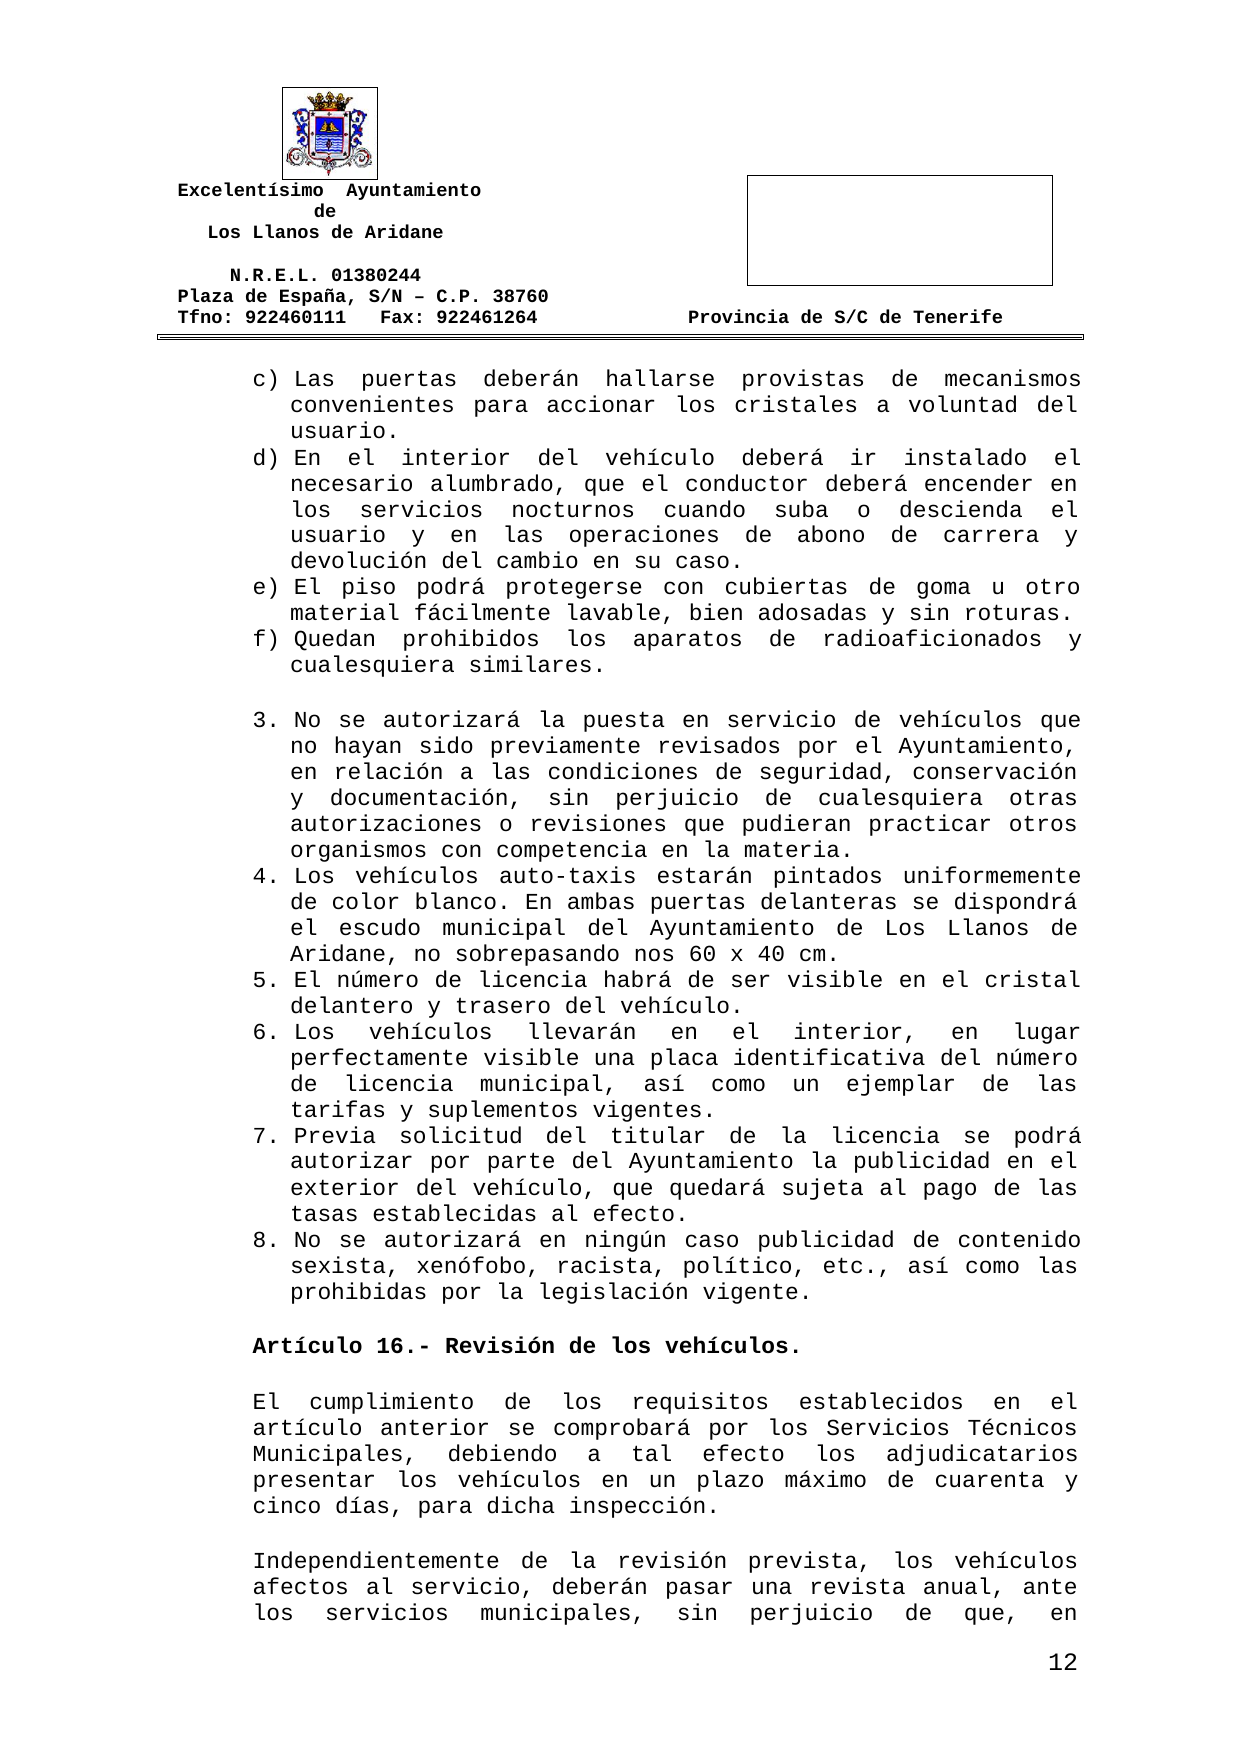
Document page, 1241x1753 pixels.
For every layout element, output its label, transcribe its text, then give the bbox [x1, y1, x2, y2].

text presentar los vehículos en un plazo máximo de cuarenta y [252, 1466, 1103, 1492]
text . No se autorizará en ningún caso publicidad de contenido [266, 1226, 1103, 1252]
text los servicios municipales, sin perjuicio de que, en [252, 1599, 1103, 1625]
text el escudo municipal del Ayuntamiento de Los Llanos de [290, 915, 1103, 941]
text usuario. [290, 418, 1103, 444]
picture [748, 176, 1052, 285]
text Artículo 16.- Revisión de los vehículos. [252, 1332, 827, 1358]
text cinco días, para dicha inspección. [252, 1492, 1103, 1518]
text . Previa solicitud del titular de la licencia se podrá [266, 1122, 1103, 1148]
text sexista, xenófobo, racista, político, etc., así como las [290, 1252, 1103, 1278]
text material fácilmente lavable, bien adosadas y sin roturas. [290, 600, 1103, 626]
text convenientes para accionar los cristales a voluntad del [290, 392, 1103, 418]
text 12 [1048, 1648, 1103, 1677]
text prohibidas por la legislación vigente. [290, 1278, 1103, 1304]
text 6 [252, 1018, 266, 1044]
text necesario alumbrado, que el conductor deberá encender en [290, 470, 1103, 496]
text . No se autorizará la puesta en servicio de vehículos que [266, 707, 1103, 733]
text afectos al servicio, deberán pasar una revista anual, ante [252, 1573, 1103, 1599]
text de [314, 200, 506, 222]
text N.R.E.L. 01380244 [229, 264, 574, 285]
text tarifas y suplementos vigentes. [290, 1096, 1103, 1122]
text cualesquiera similares. [290, 652, 1103, 678]
text Tfno: 922460111 Fax: 922461264 [177, 307, 562, 328]
text los servicios nocturnos cuando suba o descienda el [290, 496, 1103, 522]
text perfectamente visible una placa identificativa del número [290, 1044, 1103, 1070]
text y documentación, sin perjuicio de cualesquiera otras [290, 785, 1103, 811]
text autorizar por parte del Ayuntamiento la publicidad en el [290, 1148, 1103, 1174]
text Los Llanos de Aridane [207, 222, 468, 243]
text devolución del cambio en su caso. [290, 548, 1103, 574]
text 8 [252, 1226, 266, 1252]
text tasas establecidas al efecto. [290, 1200, 1103, 1226]
text organismos con competencia en la materia. [290, 837, 1103, 863]
text Independientemente de la revisión prevista, los vehículos [252, 1547, 1103, 1573]
text e) El piso podrá protegerse con cubiertas de goma u otro [252, 574, 1103, 600]
text autorizaciones o revisiones que pudieran practicar otros [290, 811, 1103, 837]
text 5. El número de licencia habrá de ser visible en el cristal [252, 966, 1103, 992]
text f) Quedan prohibidos los aparatos de radioaficionados y [252, 626, 1103, 652]
text en relación a las condiciones de seguridad, conservación [290, 759, 1103, 785]
text Municipales, debiendo a tal efecto los adjudicatarios [252, 1440, 1103, 1466]
text . Los vehículos auto-taxis estarán pintados uniformemente [266, 863, 1103, 889]
picture [283, 88, 377, 179]
text d) En el interior del vehículo deberá ir instalado el [252, 444, 1103, 470]
text artículo anterior se comprobará por los Servicios Técnicos [252, 1414, 1103, 1440]
text Plaza de España, S/N – C.P. 38760 [177, 285, 574, 307]
picture [158, 335, 1083, 339]
text exterior del vehículo, que quedará sujeta al pago de las [290, 1174, 1103, 1200]
text 7 [252, 1122, 266, 1148]
text Provincia de S/C de Tenerife [688, 307, 1028, 328]
text no hayan sido previamente revisados por el Ayuntamiento, [290, 733, 1103, 759]
text Excelentísimo Ayuntamiento [177, 179, 506, 200]
text delantero y trasero del vehículo. [290, 992, 1103, 1018]
text El cumplimiento de los requisitos establecidos en el [252, 1388, 1103, 1414]
text . Los vehículos llevarán en el interior, en lugar [266, 1018, 1103, 1044]
text Aridane, no sobrepasando nos 60 x 40 cm. [290, 941, 1103, 966]
text de color blanco. En ambas puertas delanteras se dispondrá [290, 889, 1103, 915]
text de licencia municipal, así como un ejemplar de las [290, 1070, 1103, 1096]
text 3 [252, 707, 266, 733]
text c) Las puertas deberán hallarse provistas de mecanismos [252, 366, 1103, 392]
text 4 [252, 863, 266, 889]
text usuario y en las operaciones de abono de carrera y [290, 522, 1103, 548]
